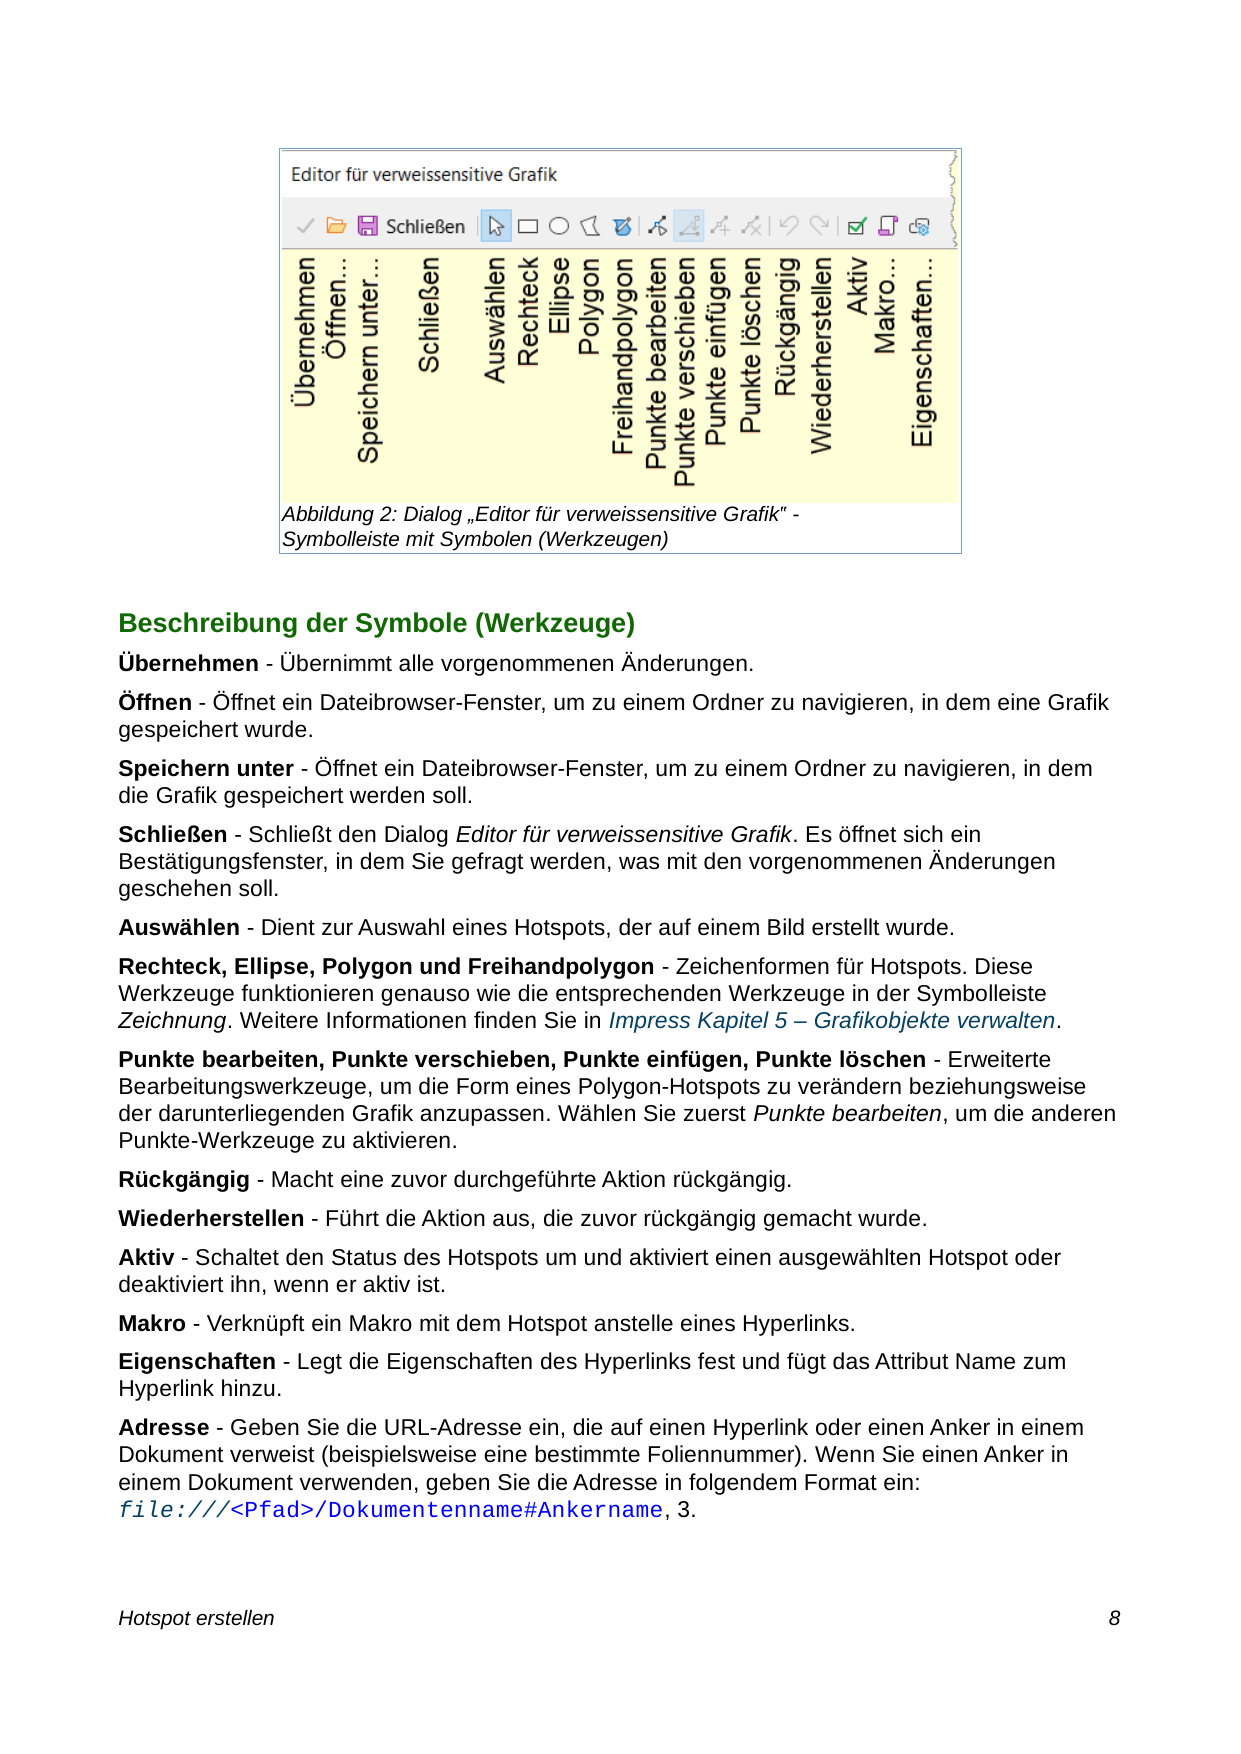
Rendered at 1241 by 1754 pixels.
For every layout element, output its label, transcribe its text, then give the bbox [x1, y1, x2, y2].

text Rückgängig - Macht eine zuvor durchgeführte Aktion rückgängig. [118, 1165, 1122, 1192]
text Adresse - Geben Sie die URL-Adresse ein, die auf einen Hyperlink oder einen Anker in einem Dokument verweist (beispielsweise eine bestimmte Foliennummer). Wenn Sie einen Anker in einem Dokument verwenden, geben Sie die Adresse in folgendem Format ein: file:///<Pfad>/Dokumentenname#Ankername, Abbildung 3. [118, 1414, 1122, 1524]
text Wiederherstellen - Führt die Aktion aus, die zuvor rückgängig gemacht wurde. [118, 1204, 1122, 1231]
subtitle Beschreibung der Symbole (Werkzeuge) [118, 607, 1122, 638]
text Speichern unter - Öffnet ein Dateibrowser-Fenster, um zu einem Ordner zu navigieren, in dem die Grafik gespeichert werden soll. [118, 754, 1122, 808]
text Makro - Verknüpft ein Makro mit dem Hotspot anstelle eines Hyperlinks. [118, 1309, 1122, 1336]
text Auswählen - Dient zur Auswahl eines Hotspots, der auf einem Bild erstellt wurde. [118, 913, 1122, 940]
text Schließen - Schließt den Dialog Editor für verweissensitive Grafik. Es öffnet sich ein Bestätigungsfenster, in dem Sie gefragt werden, was mit den vorgenommenen Änderungen geschehen soll. [118, 820, 1122, 901]
text Abbildung 2: Dialog „Editor für verweissensitive Grafik‟ - Symbolleiste mit Symbolen (Werkzeugen) [282, 503, 958, 551]
text Rechteck, Ellipse, Polygon und Freihandpolygon - Zeichenformen für Hotspots. Diese Werkzeuge funktionieren genauso wie die entsprechenden Werkzeuge in der Symbolleiste Zeichnung. Weitere Informationen finden Sie in Impress Kapitel 5 – Grafikobjekte verwalten. [118, 952, 1122, 1033]
text Öffnen - Öffnet ein Dateibrowser-Fenster, um zu einem Ordner zu navigieren, in dem eine Grafik gespeichert wurde. [118, 688, 1122, 742]
text Eigenschaften - Legt die Eigenschaften des Hyperlinks fest und fügt das Attribut Name zum Hyperlink hinzu. [118, 1348, 1122, 1402]
text Übernehmen - Übernimmt alle vorgenommenen Änderungen. [118, 649, 1122, 677]
picture [281, 150, 959, 503]
text Aktiv - Schaltet den Status des Hotspots um und aktiviert einen ausgewählten Hotspot oder deaktiviert ihn, wenn er aktiv ist. [118, 1243, 1122, 1297]
text Punkte bearbeiten, Punkte verschieben, Punkte einfügen, Punkte löschen - Erweiterte Bearbeitungswerkzeuge, um die Form eines Polygon-Hotspots zu verändern beziehungsweise der darunterliegenden Grafik anzupassen. Wählen Sie zuerst Punkte bearbeiten, um die anderen Punkte-Werkzeuge zu aktivieren. [118, 1045, 1122, 1153]
